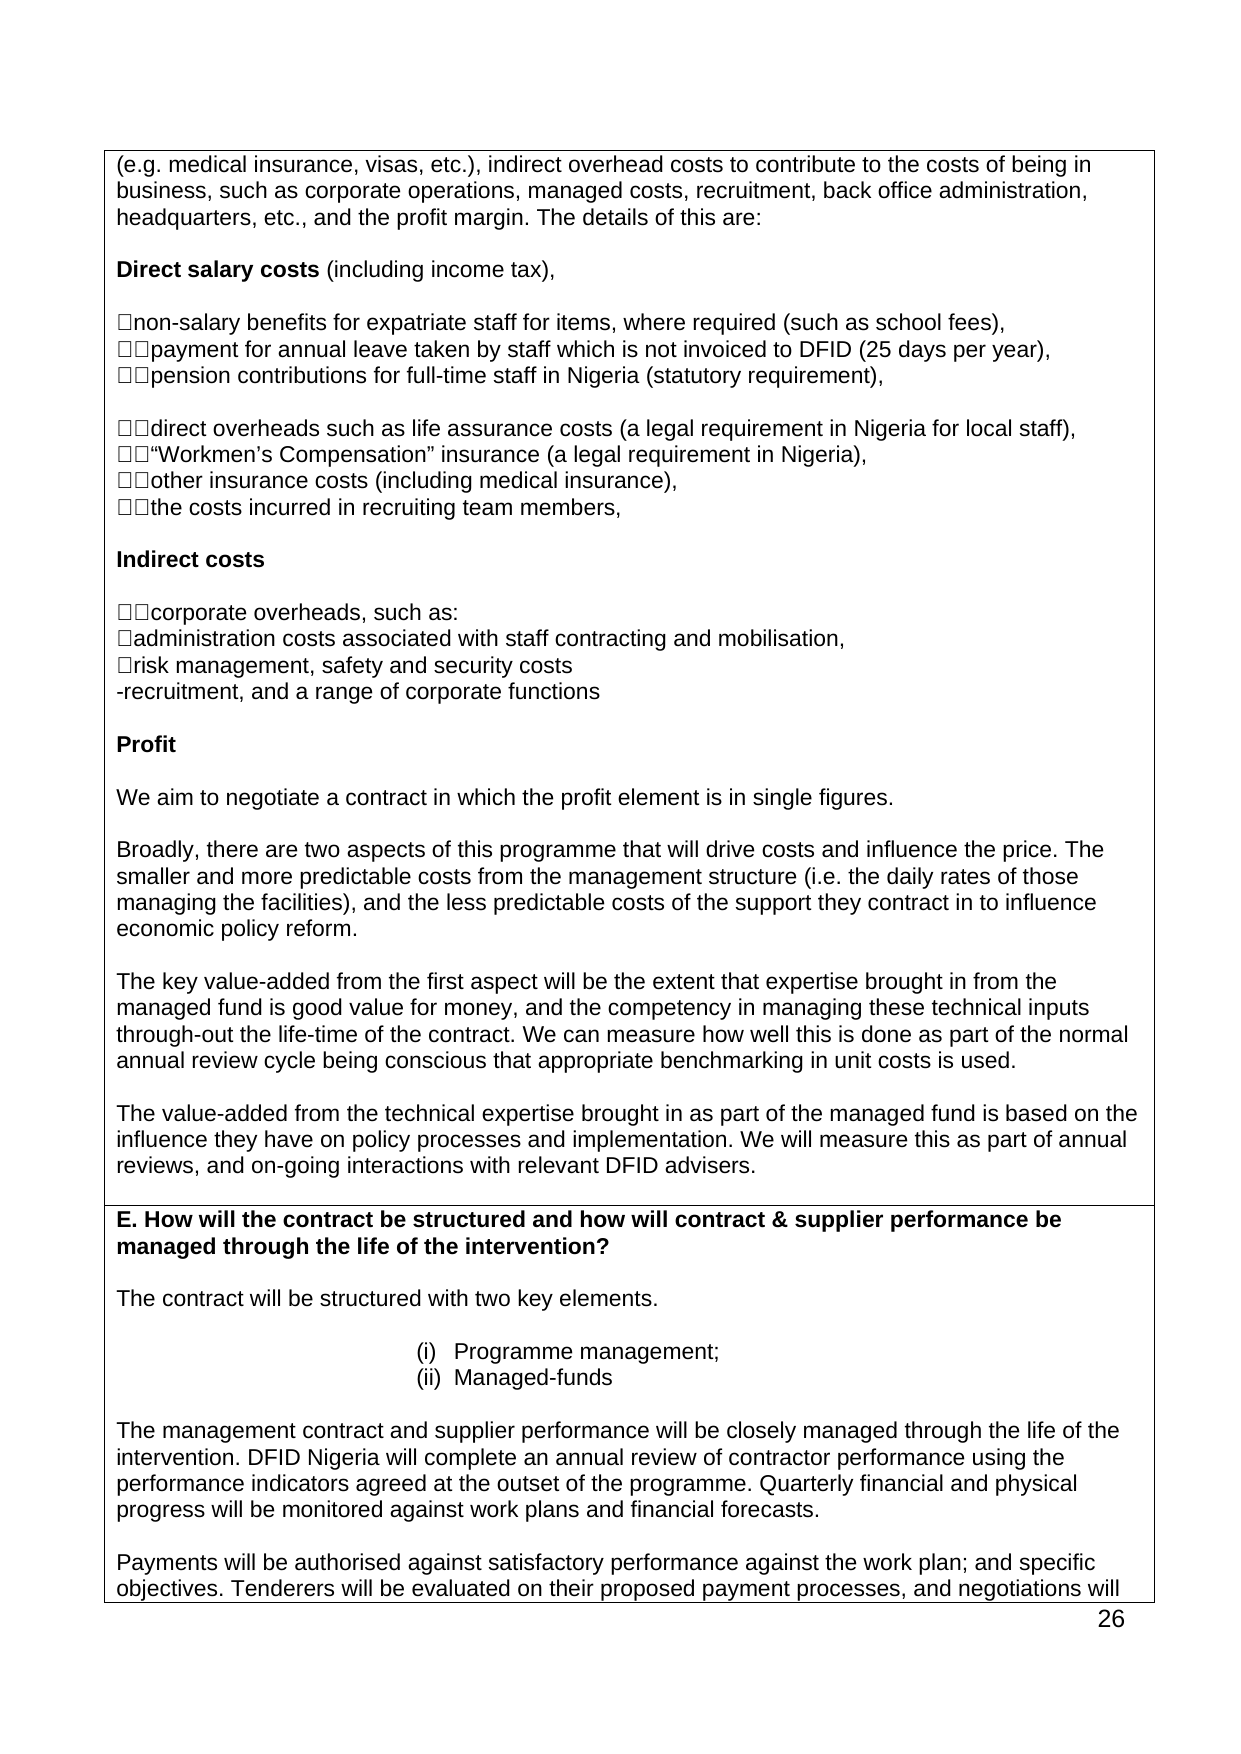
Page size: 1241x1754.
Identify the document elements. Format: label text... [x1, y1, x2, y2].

table_cell (e.g. medical insurance, visas, etc.), indirect overhead costs to contribute to the costs of being in business, such as corporate operations, managed costs, recruitment, back office administration, headquarters, etc., and the profit margin. The details of this are: Direct salary costs (including income tax), non-salary benefits for expatriate staff for items, where required (such as school fees), payment for annual leave taken by staff which is not invoiced to DFID (25 days per year), pension contributions for full-time staff in Nigeria (statutory requirement), direct overheads such as life assurance costs (a legal requirement in Nigeria for local staff), “Workmen’s Compensation” insurance (a legal requirement in Nigeria), other insurance costs (including medical insurance), the costs incurred in recruiting team members, Indirect costs corporate overheads, such as: administration costs associated with staff contracting and mobilisation, risk management, safety and security costs -recruitment, and a range of corporate functions Profit We aim to negotiate a contract in which the profit element is in single figures. Broadly, there are two aspects of this programme that will drive costs and influence the price. The smaller and more predictable costs from the management structure (i.e. the daily rates of those managing the facilities), and the less predictable costs of the support they contract in to influence economic policy reform. The key value-added from the first aspect will be the extent that expertise brought in from the managed fund is good value for money, and the competency in managing these technical inputs through-out the life-time of the contract. We can measure how well this is done as part of the normal annual review cycle being conscious that appropriate benchmarking in unit costs is used. The value-added from the technical expertise brought in as part of the managed fund is based on the influence they have on policy processes and implementation. We will measure this as part of annual reviews, and on-going interactions with relevant DFID advisers. [105, 151, 1154, 1205]
table_cell E. How will the contract be structured and how will contract & supplier performance be managed through the life of the intervention? The contract will be structured with two key elements. Programme management; Managed-funds The management contract and supplier performance will be closely managed through the life of the intervention. DFID Nigeria will complete an annual review of contractor performance using the performance indicators agreed at the outset of the programme. Quarterly financial and physical progress will be monitored against work plans and financial forecasts. Payments will be authorised against satisfactory performance against the work plan; and specific objectives. Tenderers will be evaluated on their proposed payment processes, and negotiations will [105, 1206, 1154, 1602]
